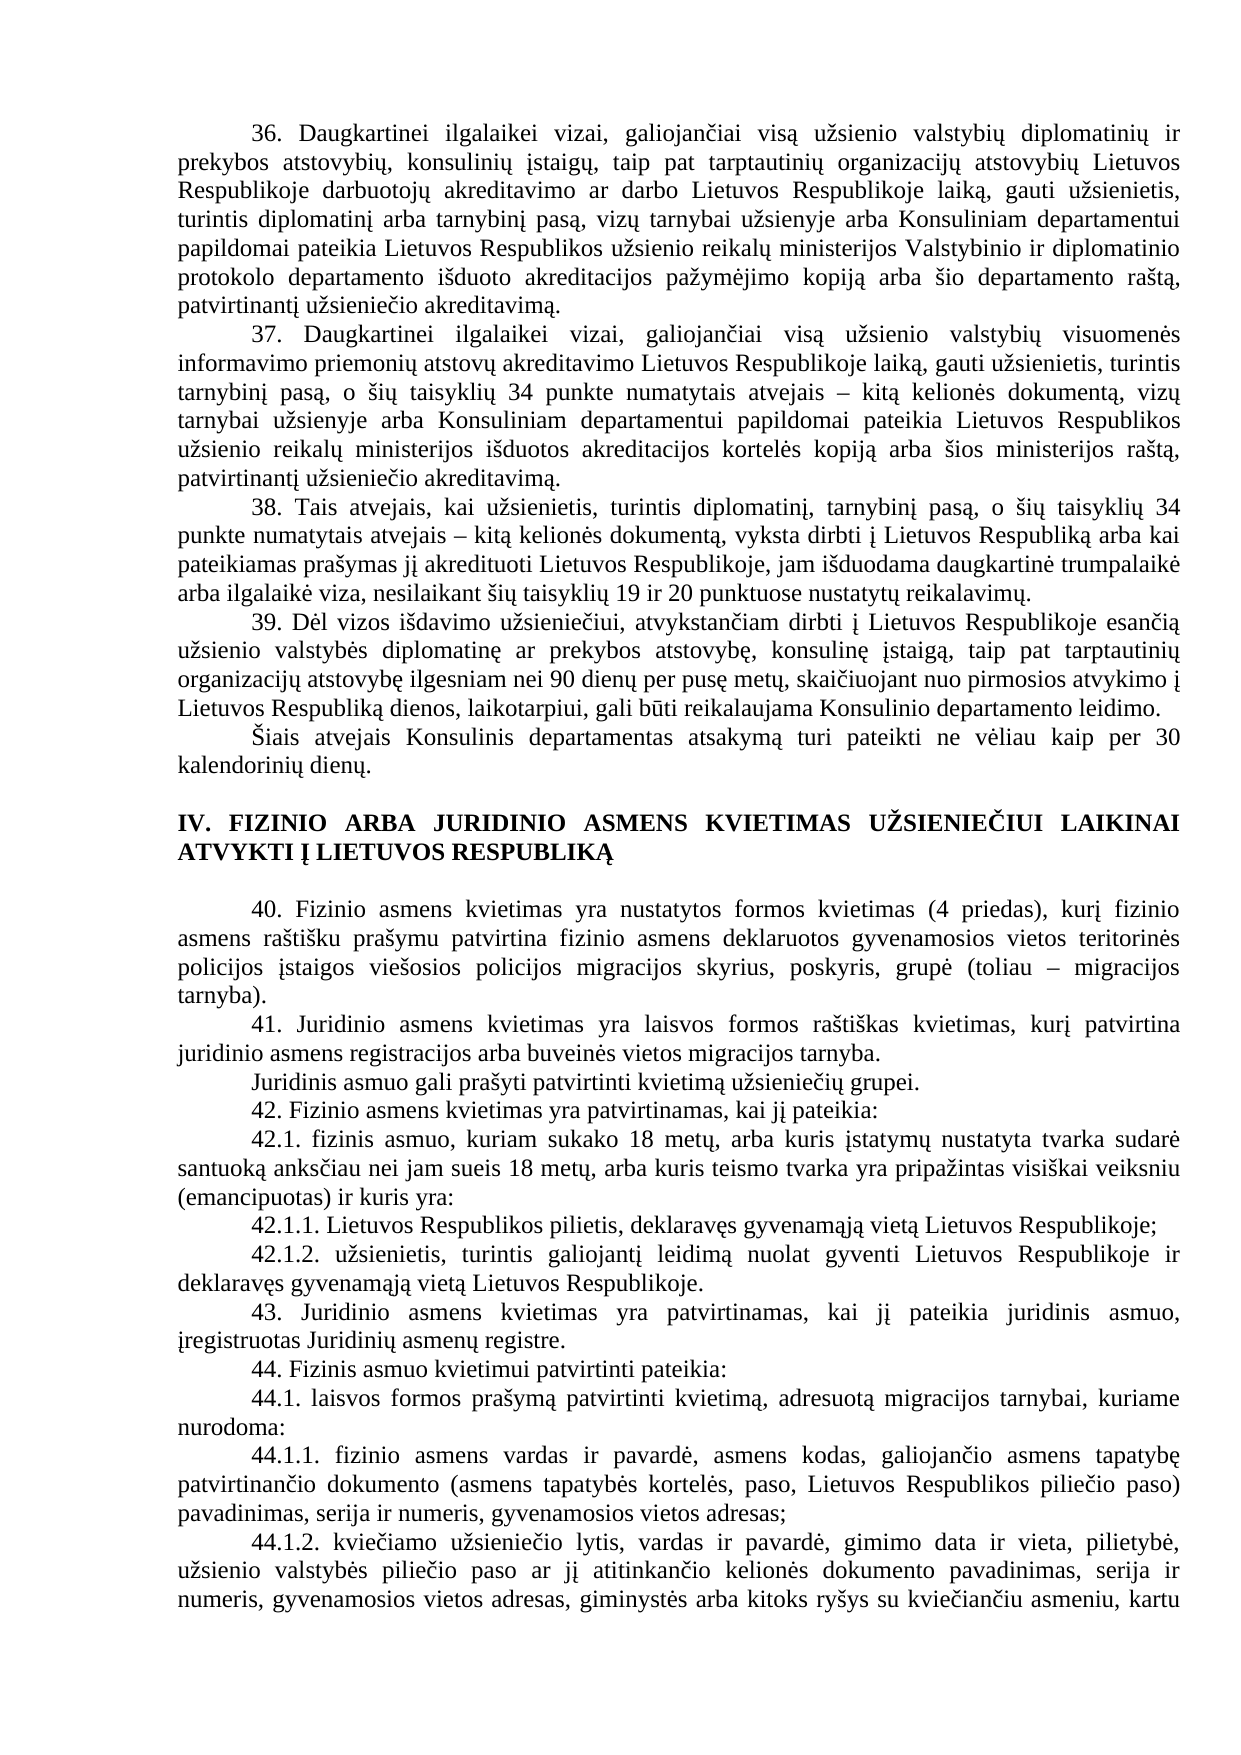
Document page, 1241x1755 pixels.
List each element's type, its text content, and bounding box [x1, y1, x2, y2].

text 42.1.1. Lietuvos Respublikos pilietis, deklaravęs gyvenamąją vietą Lietuvos Respublikoje; [177, 1211, 1181, 1239]
text 40. Fizinio asmens kvietimas yra nustatytos formos kvietimas (4 priedas), kurį fizinio asmens raštišku prašymu patvirtina fizinio asmens deklaruotos gyvenamosios vietos teritorinės policijos įstaigos viešosios policijos migracijos skyrius, poskyris, grupė (toliau – migracijos tarnyba). [177, 894, 1181, 1009]
text 44.1.1. fizinio asmens vardas ir pavardė, asmens kodas, galiojančio asmens tapatybę patvirtinančio dokumento (asmens tapatybės kortelės, paso, Lietuvos Respublikos piliečio paso) pavadinimas, serija ir numeris, gyvenamosios vietos adresas; [177, 1441, 1181, 1527]
text 39. Dėl vizos išdavimo užsieniečiui, atvykstančiam dirbti į Lietuvos Respublikoje esančią užsienio valstybės diplomatinę ar prekybos atstovybę, konsulinę įstaigą, taip pat tarptautinių organizacijų atstovybę ilgesniam nei 90 dienų per pusę metų, skaičiuojant nuo pirmosios atvykimo į Lietuvos Respubliką dienos, laikotarpiui, gali būti reikalaujama Konsulinio departamento leidimo. [177, 607, 1181, 722]
text IV. FIZINIO ARBA JURIDINIO ASMENS KVIETIMAS UŽSIENIEČIUI LAIKINAI ATVYKTI Į LIETUVOS RESPUBLIKĄ [177, 808, 1181, 866]
text 44.1. laisvos formos prašymą patvirtinti kvietimą, adresuotą migracijos tarnybai, kuriame nurodoma: [177, 1383, 1181, 1441]
text 43. Juridinio asmens kvietimas yra patvirtinamas, kai jį pateikia juridinis asmuo, įregistruotas Juridinių asmenų registre. [177, 1297, 1181, 1354]
text 38. Tais atvejais, kai užsienietis, turintis diplomatinį, tarnybinį pasą, o šių taisyklių 34 punkte numatytais atvejais – kitą kelionės dokumentą, vyksta dirbti į Lietuvos Respubliką arba kai pateikiamas prašymas jį akredituoti Lietuvos Respublikoje, jam išduodama daugkartinė trumpalaikė arba ilgalaikė viza, nesilaikant šių taisyklių 19 ir 20 punktuose nustatytų reikalavimų. [177, 492, 1181, 607]
text Šiais atvejais Konsulinis departamentas atsakymą turi pateikti ne vėliau kaip per 30 kalendorinių dienų. [177, 722, 1181, 779]
text 42. Fizinio asmens kvietimas yra patvirtinamas, kai jį pateikia: [177, 1096, 1181, 1124]
text 37. Daugkartinei ilgalaikei vizai, galiojančiai visą užsienio valstybių visuomenės informavimo priemonių atstovų akreditavimo Lietuvos Respublikoje laiką, gauti užsienietis, turintis tarnybinį pasą, o šių taisyklių 34 punkte numatytais atvejais – kitą kelionės dokumentą, vizų tarnybai užsienyje arba Konsuliniam departamentui papildomai pateikia Lietuvos Respublikos užsienio reikalų ministerijos išduotos akreditacijos kortelės kopiją arba šios ministerijos raštą, patvirtinantį užsieniečio akreditavimą. [177, 319, 1181, 492]
text 36. Daugkartinei ilgalaikei vizai, galiojančiai visą užsienio valstybių diplomatinių ir prekybos atstovybių, konsulinių įstaigų, taip pat tarptautinių organizacijų atstovybių Lietuvos Respublikoje darbuotojų akreditavimo ar darbo Lietuvos Respublikoje laiką, gauti užsienietis, turintis diplomatinį arba tarnybinį pasą, vizų tarnybai užsienyje arba Konsuliniam departamentui papildomai pateikia Lietuvos Respublikos užsienio reikalų ministerijos Valstybinio ir diplomatinio protokolo departamento išduoto akreditacijos pažymėjimo kopiją arba šio departamento raštą, patvirtinantį užsieniečio akreditavimą. [177, 118, 1181, 319]
text 41. Juridinio asmens kvietimas yra laisvos formos raštiškas kvietimas, kurį patvirtina juridinio asmens registracijos arba buveinės vietos migracijos tarnyba. [177, 1009, 1181, 1067]
text 42.1. fizinis asmuo, kuriam sukako 18 metų, arba kuris įstatymų nustatyta tvarka sudarė santuoką anksčiau nei jam sueis 18 metų, arba kuris teismo tvarka yra pripažintas visiškai veiksniu (emancipuotas) ir kuris yra: [177, 1124, 1181, 1211]
text 42.1.2. užsienietis, turintis galiojantį leidimą nuolat gyventi Lietuvos Respublikoje ir deklaravęs gyvenamąją vietą Lietuvos Respublikoje. [177, 1239, 1181, 1297]
text Juridinis asmuo gali prašyti patvirtinti kvietimą užsieniečių grupei. [177, 1067, 1181, 1096]
text 44.1.2. kviečiamo užsieniečio lytis, vardas ir pavardė, gimimo data ir vieta, pilietybė, užsienio valstybės piliečio paso ar jį atitinkančio kelionės dokumento pavadinimas, serija ir numeris, gyvenamosios vietos adresas, giminystės arba kitoks ryšys su kviečiančiu asmeniu, kartu [177, 1527, 1181, 1613]
text 44. Fizinis asmuo kvietimui patvirtinti pateikia: [177, 1354, 1181, 1383]
